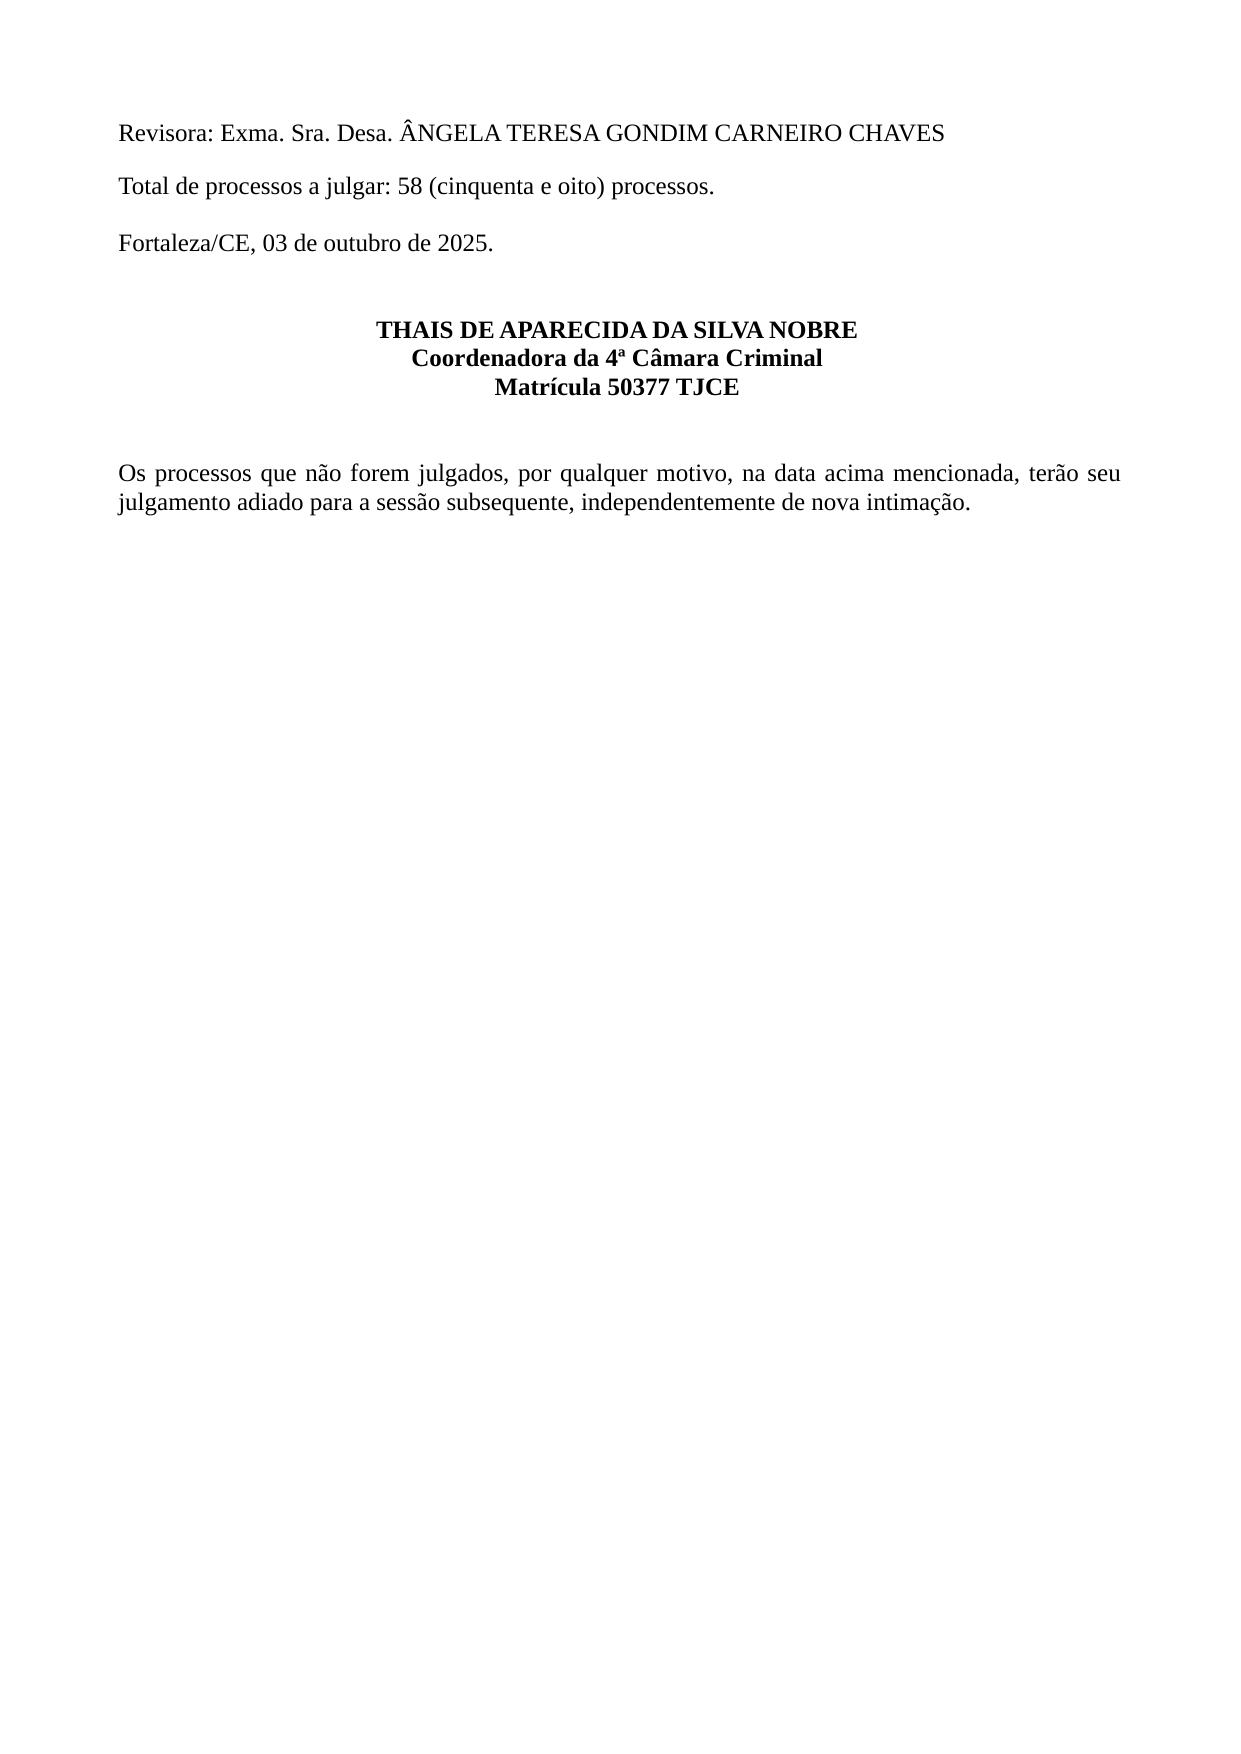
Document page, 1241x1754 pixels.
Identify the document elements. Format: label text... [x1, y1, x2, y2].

text Fortaleza/CE, 03 de outubro de 2025. [118, 228, 1122, 257]
text THAIS DE APARECIDA DA SILVA NOBRE [118, 315, 1122, 343]
text Total de processos a julgar: 58 (cinquenta e oito) processos. [118, 171, 1122, 200]
text Matrícula 50377 TJCE [118, 372, 1122, 401]
text Coordenadora da 4ª Câmara Criminal [118, 343, 1122, 372]
text Os processos que não forem julgados, por qualquer motivo, na data acima mencionada, terão seu julgamento adiado para a sessão subsequente, independentemente de nova intimação. [118, 458, 1122, 516]
text Revisora: Exma. Sra. Desa. ÂNGELA TERESA GONDIM CARNEIRO CHAVES [118, 118, 1122, 147]
